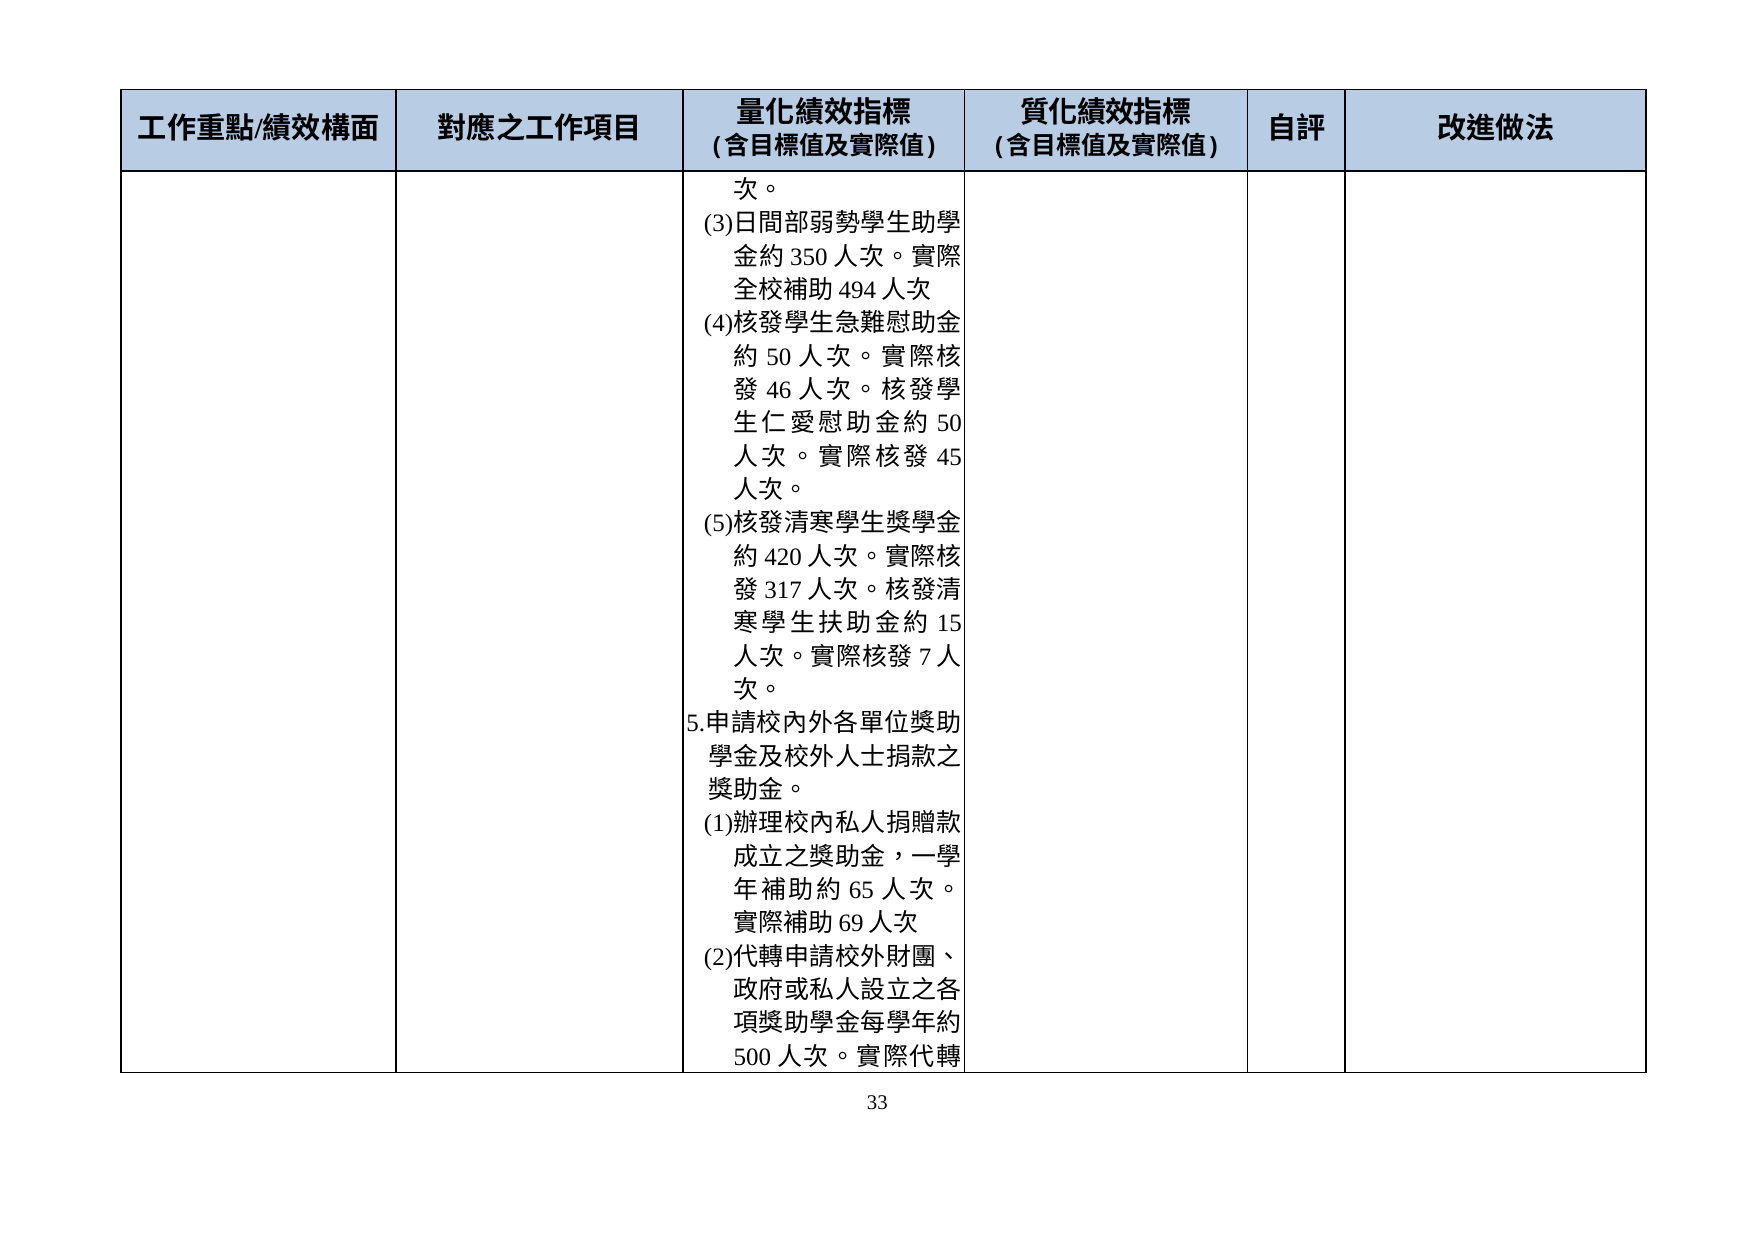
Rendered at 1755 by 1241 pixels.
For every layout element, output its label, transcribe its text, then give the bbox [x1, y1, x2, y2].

table_header 對應之工作項目 [397, 90, 682, 170]
table_cell [1346, 172, 1645, 1072]
table_cell [122, 172, 395, 1072]
table_header 自評 [1248, 90, 1344, 170]
table_header 量化績效指標 (含目標值及實際值) [684, 90, 964, 170]
table_cell [1248, 172, 1344, 1072]
table_cell 1.弱勢起飛計畫成效。 課業輔導面 被輔導學生之科目於期末成績進步率達 5%、被輔導學生的期末成績不及格科目數較預警科目數減少20%。實際受輔導之弱勢學生，具體成績進步率27.92%計51人，不及格減少科目率79.51%計53人。 資訊能力檢定人數達300人。實際通過資訊能力檢定達350人。 辦理5場交換生暨海外研習講座。實際辦理11場交換生暨海外研習講座，計49人次參加。 導師輔導面。 心理師每學期開辦2個「支持團體」作為客製化輔導機制的起點。實際辦理2個「支持團體」共12人參加。 辦理4天桌遊培訓工作坊。實際完成16場「多元樂學培力方案」桌遊培訓課程，共12人次參加。 生活輔導面 辦理1場學生服務禮儀研習暨實務課程。實際辦理2場學生服務禮儀研習暨實務課程，計30人次參加。 舉辦1場「急救訓練課程講座」。實際辦理2場「急救訓練課程講座」，計19人參加。 辦理1場基礎急救訓練(BLS)學習營。實際辦理1場基礎急救訓練(BLS)學習營，計43人參加，35人通過檢定。證照比率達81％。 辦理5場宿生活動。實際辦理8場活動，計191人次參加。 舉辦2場「弱勢助學措施說明會」。實際舉辦8場「弱勢助學措施說明會」，計53人參加。 105學年度培養弱勢學生接受體適能檢測預計通過檢定人數85％。實際通過檢定人數90%。 提高水上活動課程選課人數160人與參加水上運動會人數160人及通過游泳25公尺檢測達120人。實際水上活動課程選課人數169人與參加水上運動會人數194人及通過游泳25公尺檢測達240人。 辦理1場服務學習講座。實際辦理10場服務學習講座，計34人次。 辦理5場課業輔導、伴讀、寒暑假營隊、國際志工營隊等活動。實際辦理14場課業輔導、伴讀、寒暑假營隊國際志工營隊等活動，計38人次參加。 辦理1場全國原住民族研究論文發表會及3場座談會。實際辦理1場全國原住民族研究論文發表會及3場座談會，計94人參加。 職涯輔導面。 辦理2場職涯探索活動，70%參與者認同活動有助提升職能優劣勢及發展方向。實際辦理2場次職涯探索-iMake360職涯測驗活動，54人參與，活動平均滿意度4.69。 辦理2場職涯講座或參訪。實際辦理職能講座或企業參訪計5場次， 226人次參與，活動平均滿意度4.37。 本校結合學生職涯發展中心之網頁與粉絲專業，登載65筆升學、工讀、實習及求才等各類資訊於網站上供學生參考並提出申請。實際刊登徵才、工讀等就業訊息計有144則各類資訊於網站上供學生參考並提出申請。 2.原住民族學生輔導。 結合學輔中心辦理6場小團體活動。實際達成6場次74人次參加，活動平均滿意度4.6分。 結合學輔中心辦理3場講座。實際達成3場次，53人次參加活動平均滿意度4.2分。 結合學輔中心辦理4場生涯工作坊。實際達成4場次，53人次參加，活動平均滿意度4.61分。 參訪2場次。實際辦理參訪2場次、58人次參加 每週同儕輔導員進行課業輔導。實際3位同儕輔導員每週2次、1次1小時進行輔導，共輔導30人次。 第2學期開始每月慶生1次。實際辦理蘭潭校區3次、民雄校區3次。 3.特殊教育學生輔導-辦理身障體驗營 辦理身障體驗營1場次。實際於106年3月28日辦理身障體驗營，參與人次為95人，整體活動滿意度達滿意程度以上為98% 4.就學貸款、學雜費減免、弱勢學生助學金與急難慰助金等助學措施成效。 日間部學生申請就學貸款約3,300人次。實際全校申請2,985人次 日間部學生學雜費減免約1,400人次。實際全校申請1,387人次。 日間部弱勢學生助學金約350人次。實際全校補助494人次 核發學生急難慰助金約50人次。實際核發46人次。核發學生仁愛慰助金約50人次。實際核發45人次。 核發清寒學生獎學金約420人次。實際核發317人次。核發清寒學生扶助金約15人次。實際核發7人次。 5.申請校內外各單位獎助學金及校外人士捐款之獎助金。 辦理校內私人捐贈款成立之獎助金，一學年補助約65人次。實際補助69人次 代轉申請校外財團、政府或私人設立之各項獎助學金每學年約500人次。實際代轉申請375人次。 6.學生生活學習奬助金相關預算金額全額發放執行率100%。實際核執行率96.9%。 [684, 172, 964, 1072]
table_header 工作重點/績效構面 [122, 90, 395, 170]
table_cell 1.提供弱勢學生課業學習、生活輔導及職涯輔導，並結合導師輔導，以充實學業能力及課外學習能力，提升就業力。實際學生學業成績進步、實際軟體的應用與操作，養成國際視野及課外學習能力(人際溝通能力、團體合作能力、互助能力、服務利他能力等)，生活品德和生涯等全方位之適應和發展，確實減輕經濟壓力，安心就學。 2.提升原住民族學生就學適應性及相關能力培養，提升職場競爭力。實際學生能清楚的明察自我情緒與表達，具有情緒健康抒發管道與調節技巧，並能說出在校的生活適應方式及課業學習情況，初步未來生涯規劃方針，對原住民事務及議題之高關心度。 3.讓學生們能夠更加了解身心障礙者，在校園中遇到身心障礙者時能夠了解如何協助，並藉此體驗活動來理解每個人更應該相互尊重、相互支持以及相互協助，以期達到和諧的環境。實際參與學生能明確說出如何協助校內身障生之方法，如上課上下電梯。 4.紓解經濟壓力，讓學生可以安心就學。實際學生獲得相關經濟補助，學生可專心向學、安心就學。 5.協助優秀清寒學生申請校內外提供之獎助學金，減少經濟負擔，俾能安心就學。實際學生獲得相關經濟補助，學生可專心向學、安心就學。 6.養成學生獨立自主能力，擴充學習生活領域，並順利就學。實際學生以工代賑，自力獲取經濟補助，提供安心就學經濟來源。 [965, 172, 1247, 1072]
table_header 質化績效指標 (含目標值及實際值) [965, 90, 1247, 170]
table_cell [397, 172, 682, 1072]
table_header 改進做法 [1346, 90, 1645, 170]
